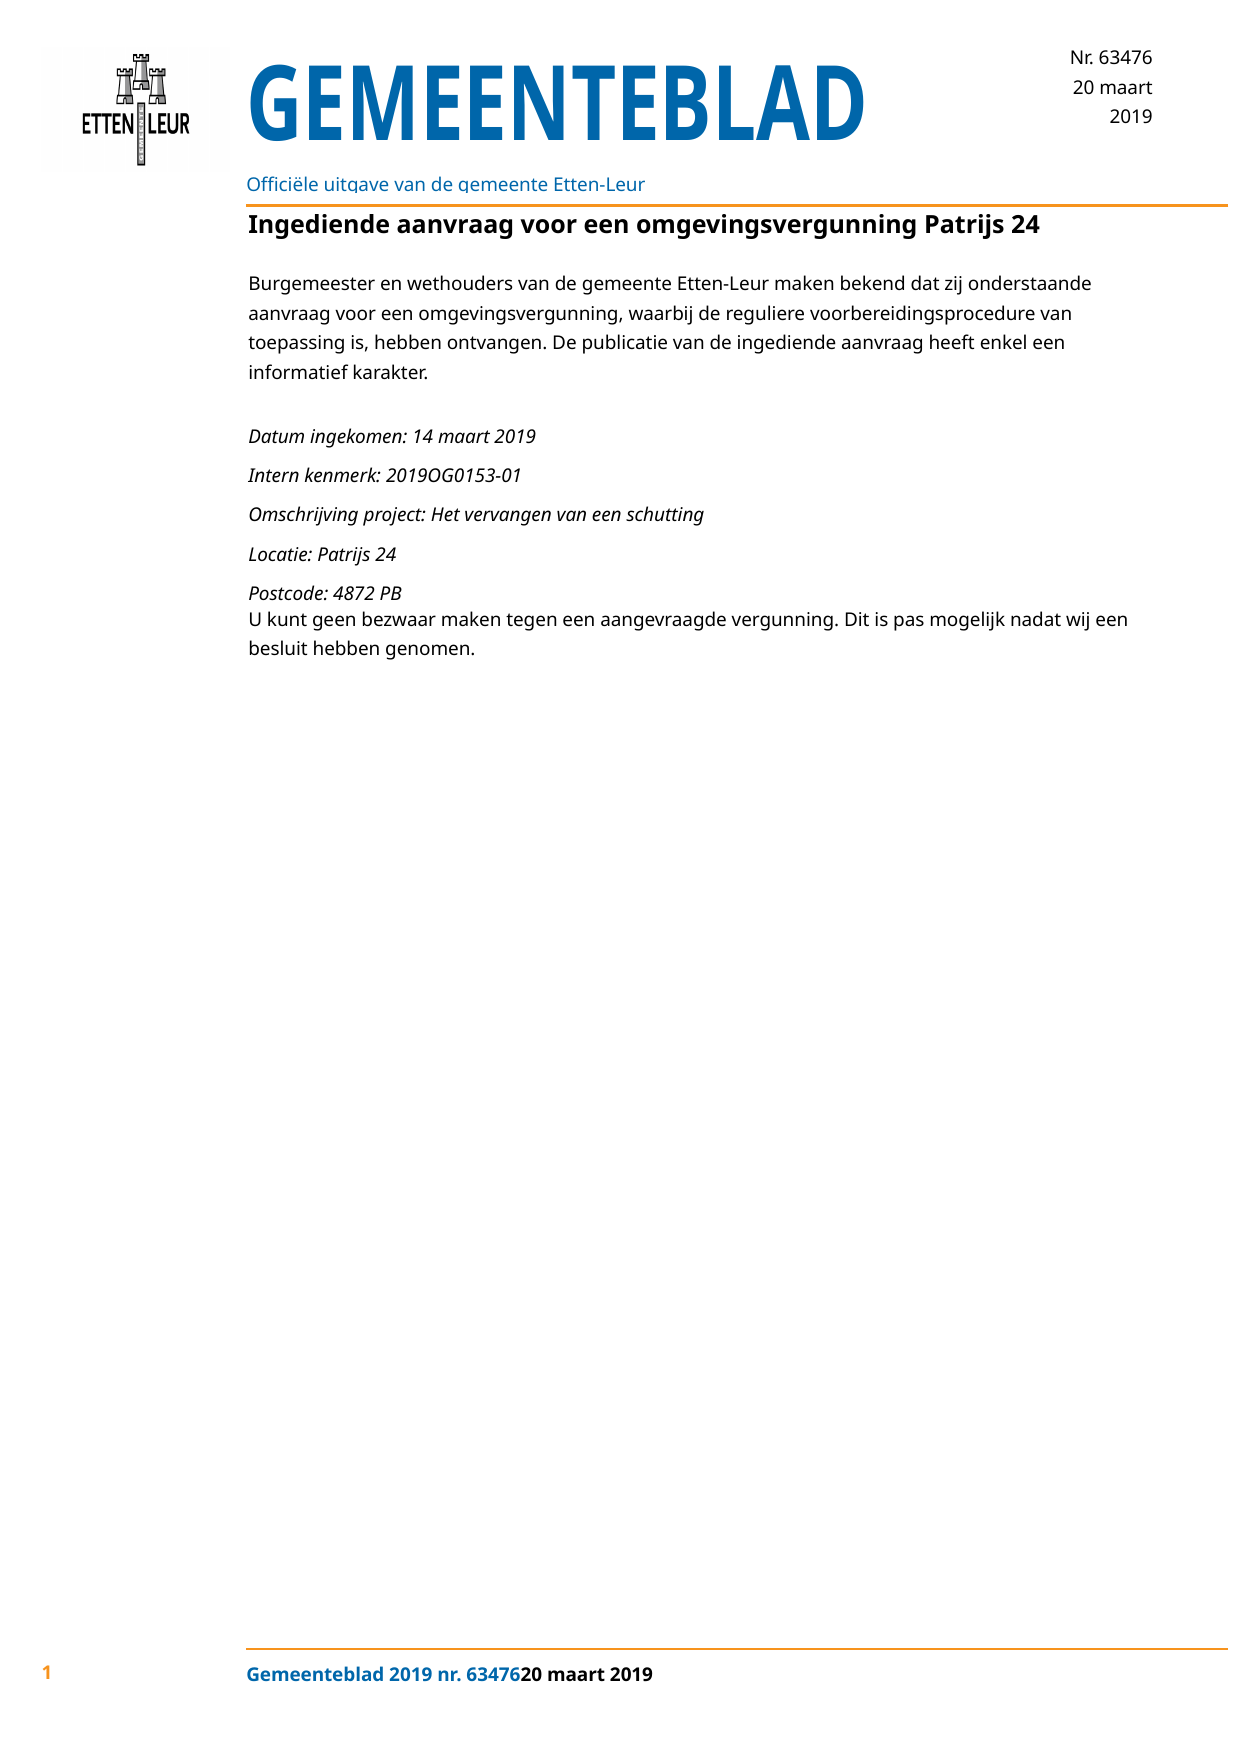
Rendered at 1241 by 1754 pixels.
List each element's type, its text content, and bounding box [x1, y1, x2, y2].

text Intern kenmerk: 2019OG0153-01 [248, 462, 1152, 488]
text Datum ingekomen: 14 maart 2019 [248, 423, 1152, 449]
text Omschrijving project: Het vervangen van een schutting [248, 502, 1152, 527]
text Burgemeester en wethouders van de gemeente Etten-Leur maken bekend dat zij onderstaande aanvraag voor een omgevingsvergunning, waarbij de reguliere voorbereidingsprocedure van toepassing is, hebben ontvangen. De publicatie van de ingediende aanvraag heeft enkel een informatief karakter. [248, 270, 1152, 385]
text Ingediende aanvraag voor een omgevingsvergunning Patrijs 24 [248, 207, 1152, 241]
text U kunt geen bezwaar maken tegen een aangevraagde vergunning. Dit is pas mogelijk nadat wij een besluit hebben genomen. [248, 606, 1152, 661]
text Locatie: Patrijs 24 [248, 541, 1152, 567]
text Postcode: 4872 PB [248, 580, 1152, 606]
picture [41, 47, 231, 172]
